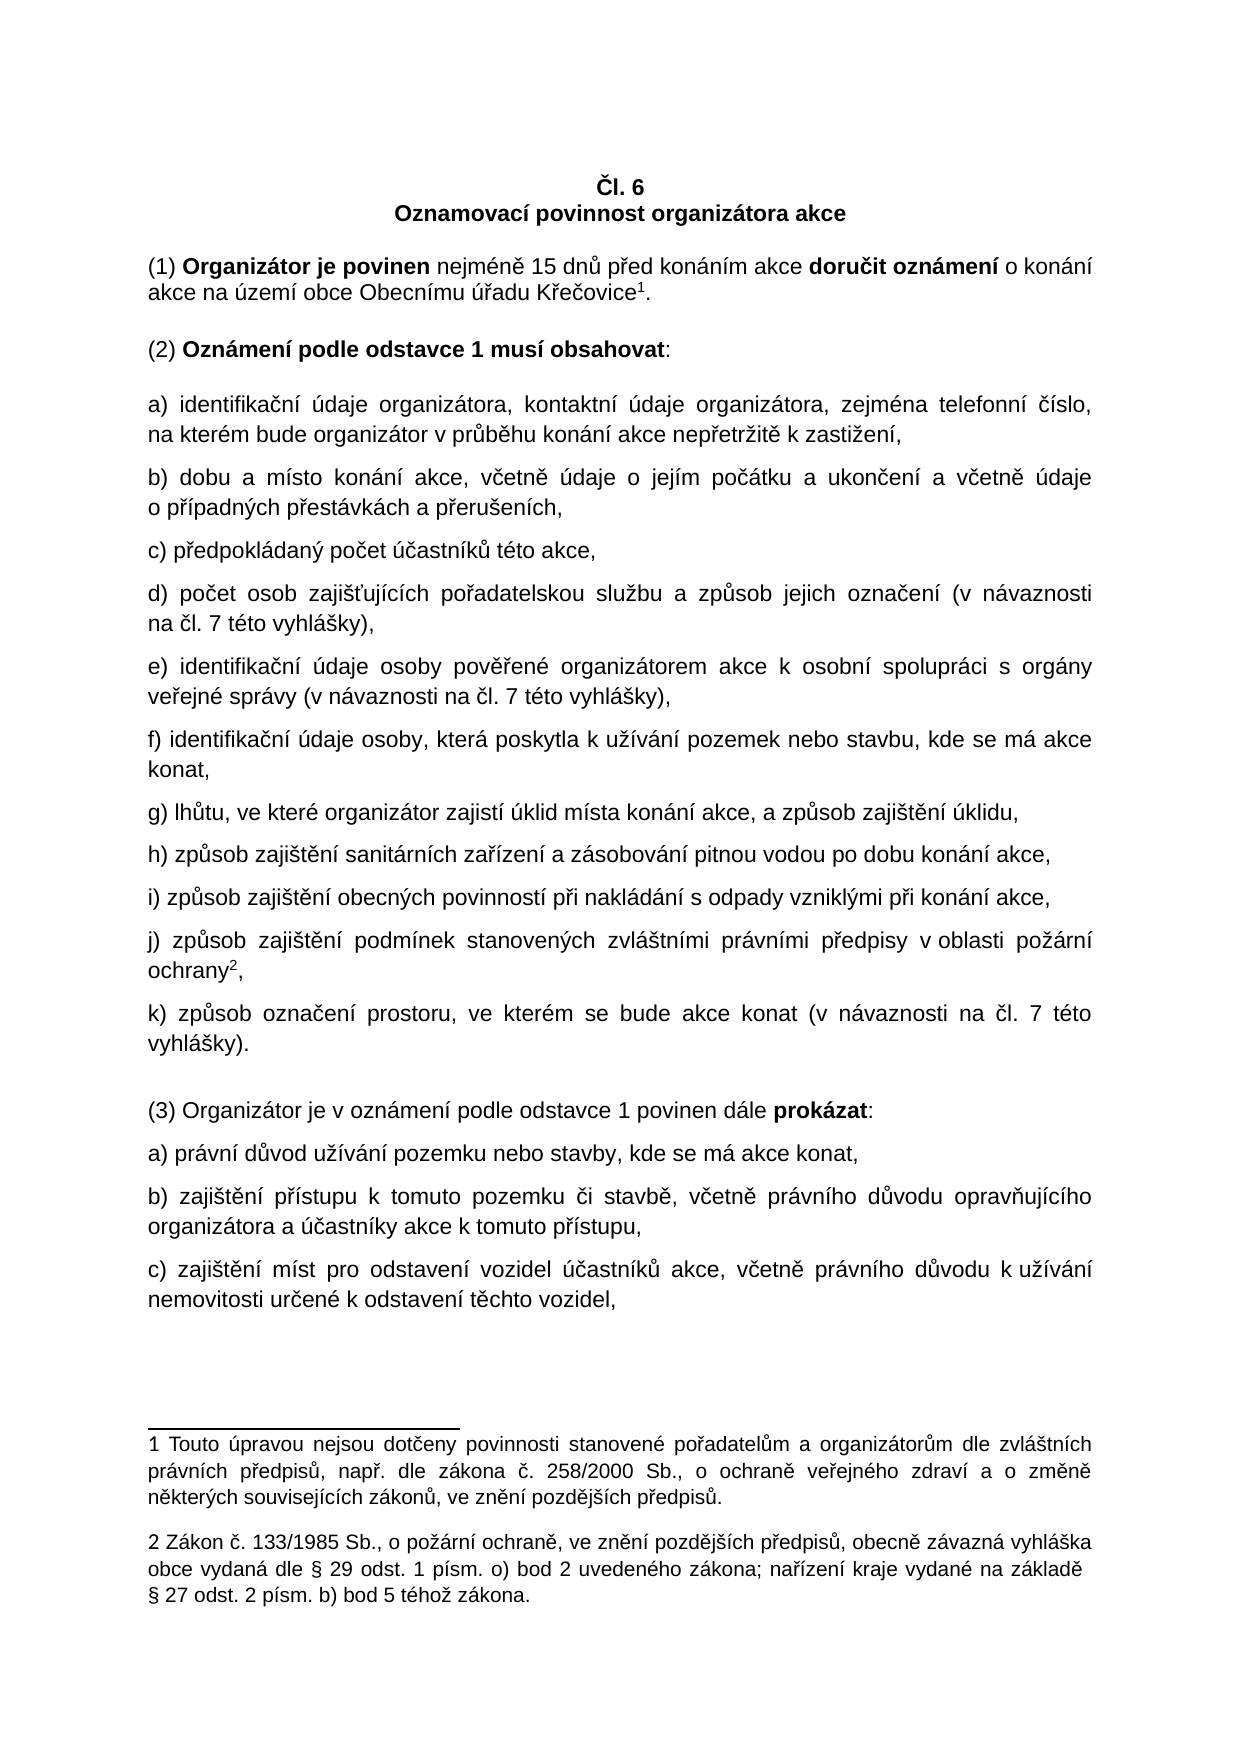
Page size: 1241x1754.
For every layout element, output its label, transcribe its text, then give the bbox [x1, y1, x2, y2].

text Zákon č. 133/1985 Sb., o požární ochraně, ve znění pozdějších předpisů, obecně závazná vyhláška obce vydaná dle § 29 odst. 1 písm. o) bod 2 uvedeného zákona; nařízení kraje vydané na základě § 27 odst. 2 písm. b) bod 5 téhož zákona. [148, 1527, 1093, 1606]
text Čl. 6 [148, 174, 1093, 200]
text a) identifikační údaje organizátora, kontaktní údaje organizátora, zejména telefonní číslo, na kterém bude organizátor v průběhu konání akce nepřetržitě k zastižení, [148, 391, 1093, 448]
text g) lhůtu, ve které organizátor zajistí úklid místa konání akce, a způsob zajištění úklidu, [148, 798, 1093, 825]
text k) způsob označení prostoru, ve kterém se bude akce konat (v návaznosti na čl. 7 této vyhlášky). [148, 999, 1093, 1056]
text e) identifikační údaje osoby pověřené organizátorem akce k osobní spolupráci s orgány veřejné správy (v návaznosti na čl. 7 této vyhlášky), [148, 653, 1093, 709]
text (1) Organizátor je povinen nejméně 15 dnů před konáním akce doručit oznámení o konání akce na území obce Obecnímu úřadu Křečovice. [148, 253, 1093, 306]
text Oznamovací povinnost organizátora akce [148, 200, 1093, 227]
text a) právní důvod užívání pozemku nebo stavby, kde se má akce konat, [148, 1140, 1093, 1166]
text h) způsob zajištění sanitárních zařízení a zásobování pitnou vodou po dobu konání akce, [148, 841, 1093, 867]
text f) identifikační údaje osoby, která poskytla k užívání pozemek nebo stavbu, kde se má akce konat, [148, 726, 1093, 782]
text j) způsob zajištění podmínek stanovených zvláštními právními předpisy v oblasti požární ochrany, [148, 927, 1093, 983]
text d) počet osob zajišťujících pořadatelskou službu a způsob jejich označení (v návaznosti na čl. 7 této vyhlášky), [148, 580, 1093, 636]
text c) předpokládaný počet účastníků této akce, [148, 537, 1093, 563]
text b) dobu a místo konání akce, včetně údaje o jejím počátku a ukončení a včetně údaje o případných přestávkách a přerušeních, [148, 464, 1093, 521]
text (3) Organizátor je v oznámení podle odstavce 1 povinen dále prokázat: [148, 1097, 1093, 1124]
text Touto úpravou nejsou dotčeny povinnosti stanovené pořadatelům a organizátorům dle zvláštních právních předpisů, např. dle zákona č. 258/2000 Sb., o ochraně veřejného zdraví a o změně některých souvisejících zákonů, ve znění pozdějších předpisů. [148, 1429, 1093, 1509]
text (2) Oznámení podle odstavce 1 musí obsahovat: [148, 336, 1093, 362]
text c) zajištění míst pro odstavení vozidel účastníků akce, včetně právního důvodu k užívání nemovitosti určené k odstavení těchto vozidel, [148, 1256, 1093, 1312]
text b) zajištění přístupu k tomuto pozemku či stavbě, včetně právního důvodu opravňujícího organizátora a účastníky akce k tomuto přístupu, [148, 1183, 1093, 1239]
text i) způsob zajištění obecných povinností při nakládání s odpady vzniklými při konání akce, [148, 884, 1093, 910]
